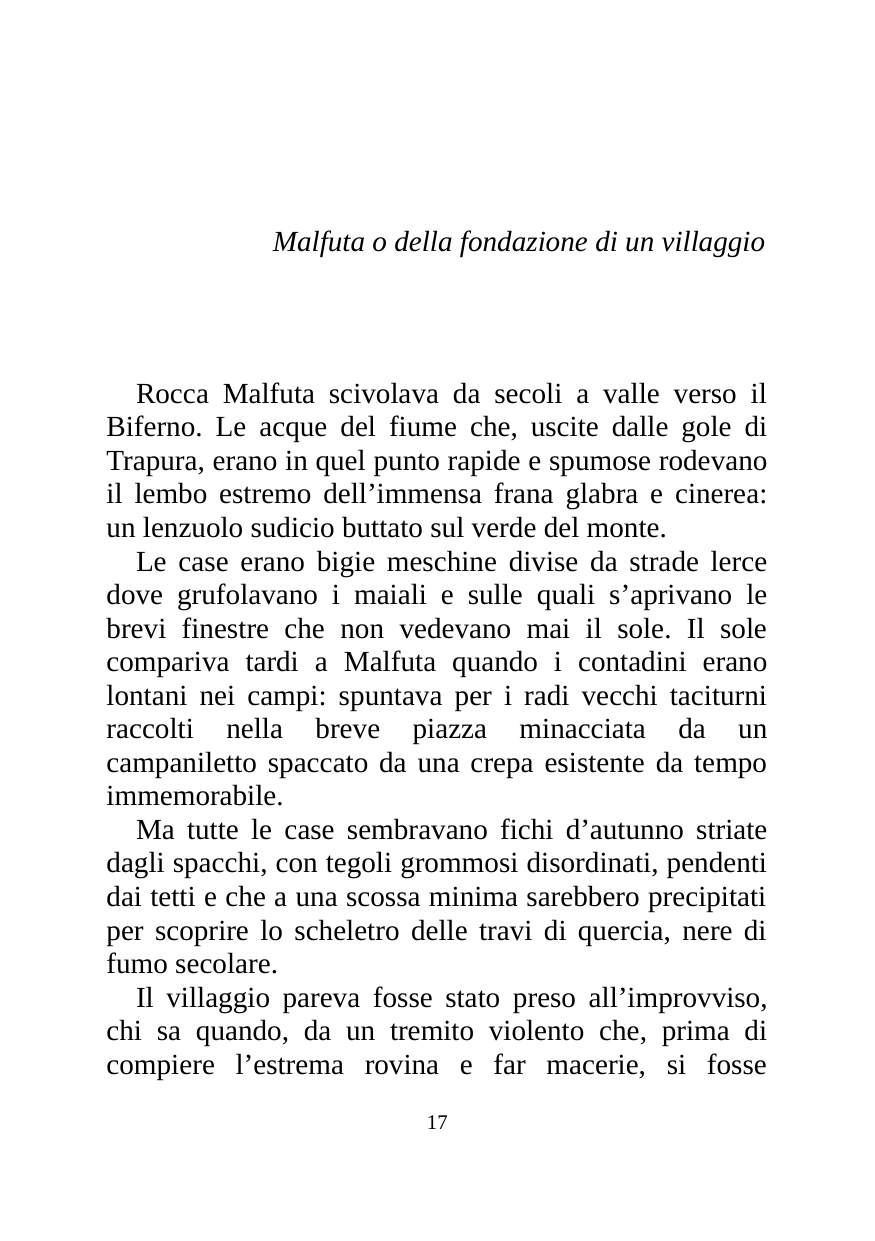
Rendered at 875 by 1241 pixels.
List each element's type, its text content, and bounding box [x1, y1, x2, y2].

text Rocca Malfuta scivolava da secoli a valle verso il Biferno. Le acque del fiume che, uscite dalle gole di Trapura, erano in quel punto rapide e spumose rodevano il lembo estremo dell’immensa frana glabra e cinerea: un lenzuolo sudicio buttato sul verde del monte. [106, 376, 768, 544]
text Ma tutte le case sembravano fichi d’autunno striate dagli spacchi, con tegoli grommosi disordinati, pendenti dai tetti e che a una scossa minima sarebbero precipitati per scoprire lo scheletro delle travi di quercia, nere di fumo secolare. [106, 812, 768, 980]
subtitle Malfuta o della fondazione di un villaggio [106, 224, 768, 258]
text Le case erano bigie meschine divise da strade lerce dove grufolavano i maiali e sulle quali s’aprivano le brevi finestre che non vedevano mai il sole. Il sole compariva tardi a Malfuta quando i contadini erano lontani nei campi: spuntava per i radi vecchi taciturni raccolti nella breve piazza minacciata da un campaniletto spaccato da una crepa esistente da tempo immemorabile. [106, 544, 768, 812]
text Il villaggio pareva fosse stato preso all’improvviso, chi sa quando, da un tremito violento che, prima di compiere l’estrema rovina e far macerie, si fosse [106, 980, 768, 1080]
